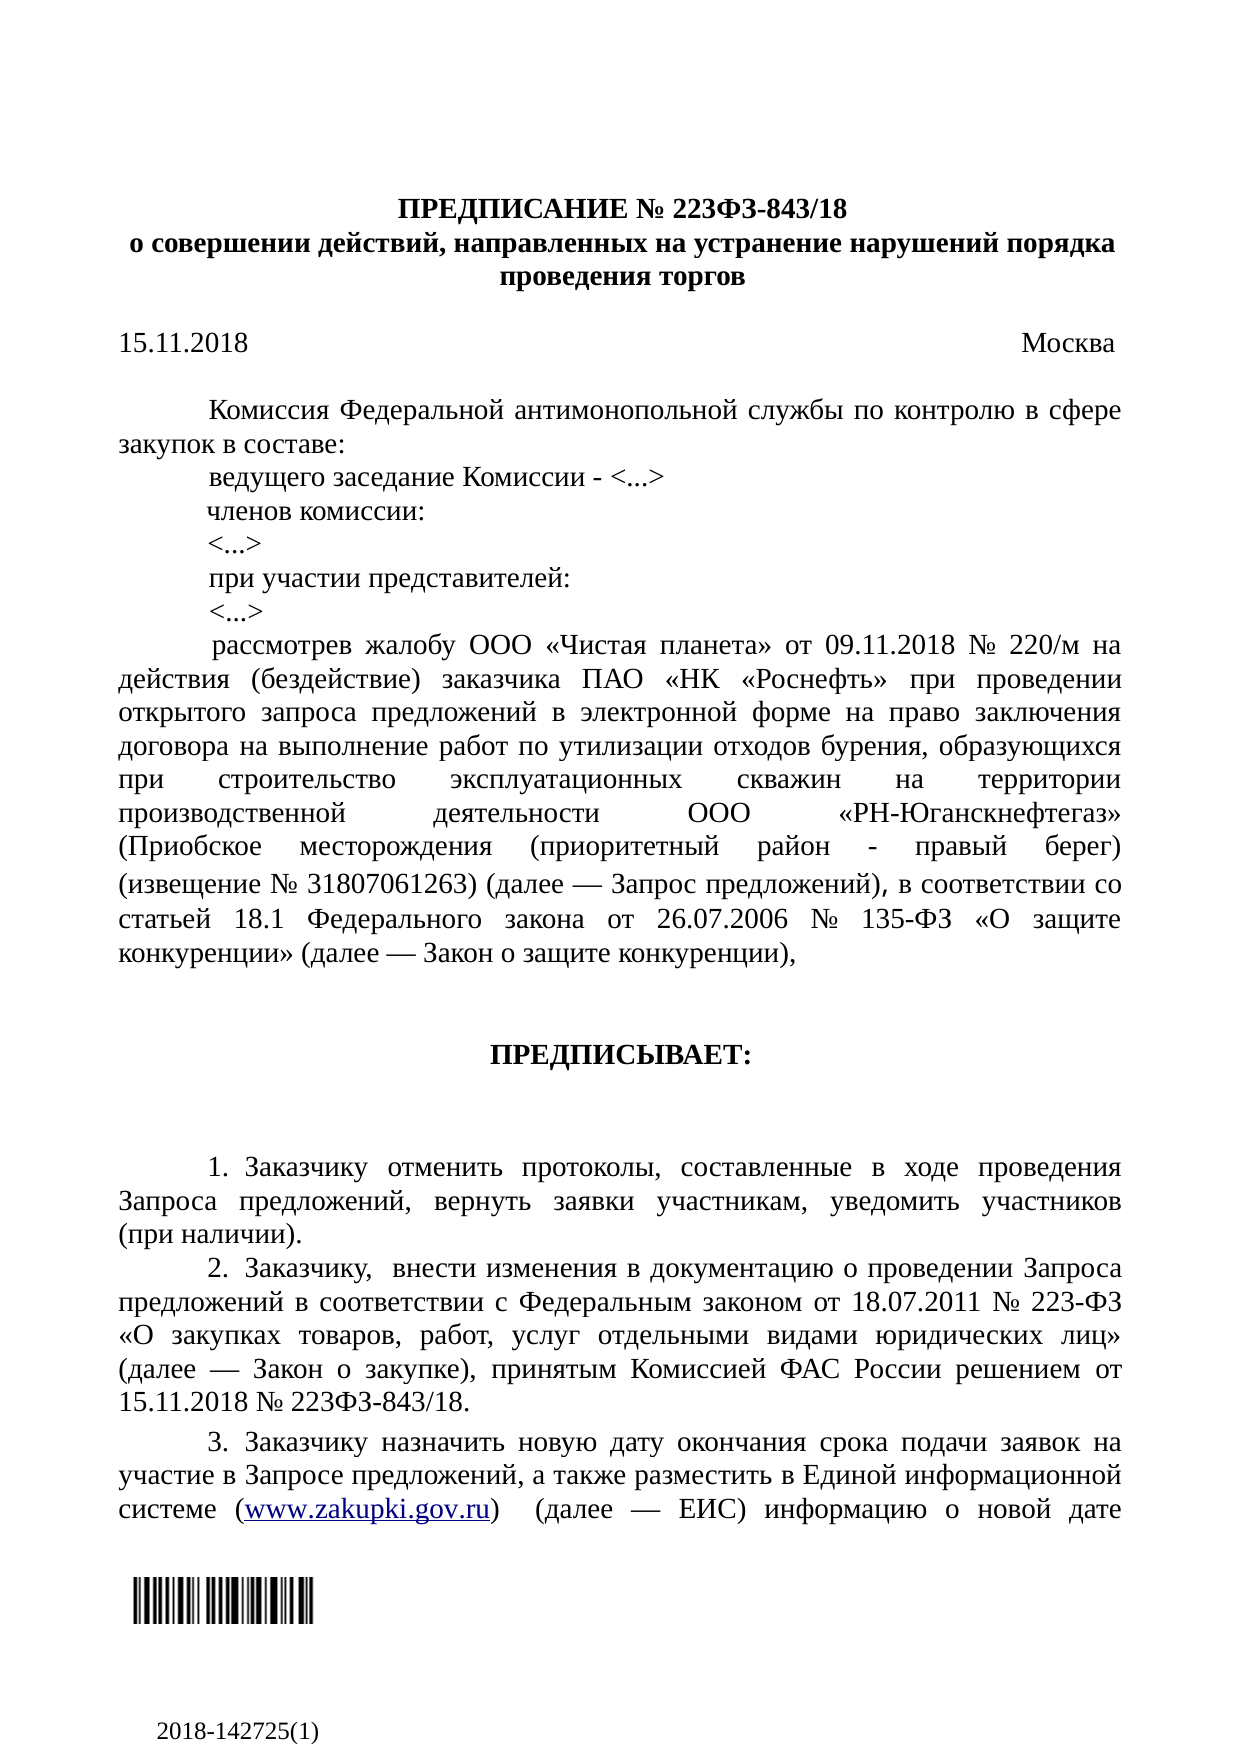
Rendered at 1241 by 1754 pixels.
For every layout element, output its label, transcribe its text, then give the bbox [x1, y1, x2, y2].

text рассмотрев жалобу ООО «Чистая планета» от 09.11.2018 № 220/м на действия (бездействие) заказчика ПАО «НК «Роснефть» при проведении открытого запроса предложений в электронной форме на право заключения договора на выполнение работ по утилизации отходов бурения, образующихся при строительство эксплуатационных скважин на территории производственной деятельности ООО «РН-Юганскнефтегаз» (Приобское месторождения (приоритетный район - правый берег) (извещение № 31807061263) (далее — Запрос предложений), в соответствии со статьей 18.1 Федерального закона от 26.07.2006 № 135-ФЗ «О защите конкуренции» (далее — Закон о защите конкуренции), [118, 627, 1122, 969]
text при участии представителей: [118, 560, 1122, 594]
text о совершении действий, направленных на устранение нарушений порядка проведения торгов [123, 225, 1122, 292]
text Комиссия Федеральной антимонопольной службы по контролю в сфере закупок в составе: [118, 392, 1122, 459]
text ПРЕДПИСАНИЕ № 223ФЗ-843/18 [123, 191, 1122, 225]
list Заказчику, внести изменения в документацию о проведении Запроса предложений в соответствии с Федеральным законом от 18.07.2011 № 223-ФЗ «О закупках товаров, работ, услуг отдельными видами юридических лиц» (далее — Закон о закупке), принятым Комиссией ФАС России решением от 15.11.2018 № 223ФЗ-843/18. [118, 1250, 1122, 1418]
text 15.11.2018 Москва [118, 325, 1122, 359]
text членов комиссии: [118, 493, 1122, 527]
picture [118, 1577, 331, 1624]
text ПРЕДПИСЫВАЕТ: [118, 1037, 1122, 1071]
text <...> [118, 594, 1122, 627]
list Заказчику назначить новую дату окончания срока подачи заявок на участие в Запросе предложений, а также разместить в Единой информационной системе (www.zakupki.gov.ru) (далее — ЕИС) информацию о новой дате [118, 1424, 1122, 1524]
text <...> [118, 527, 1122, 560]
text ведущего заседание Комиссии - <...> [118, 459, 1122, 493]
list Заказчику отменить протоколы, составленные в ходе проведения Запроса предложений, вернуть заявки участникам, уведомить участников (при наличии). [118, 1149, 1122, 1250]
